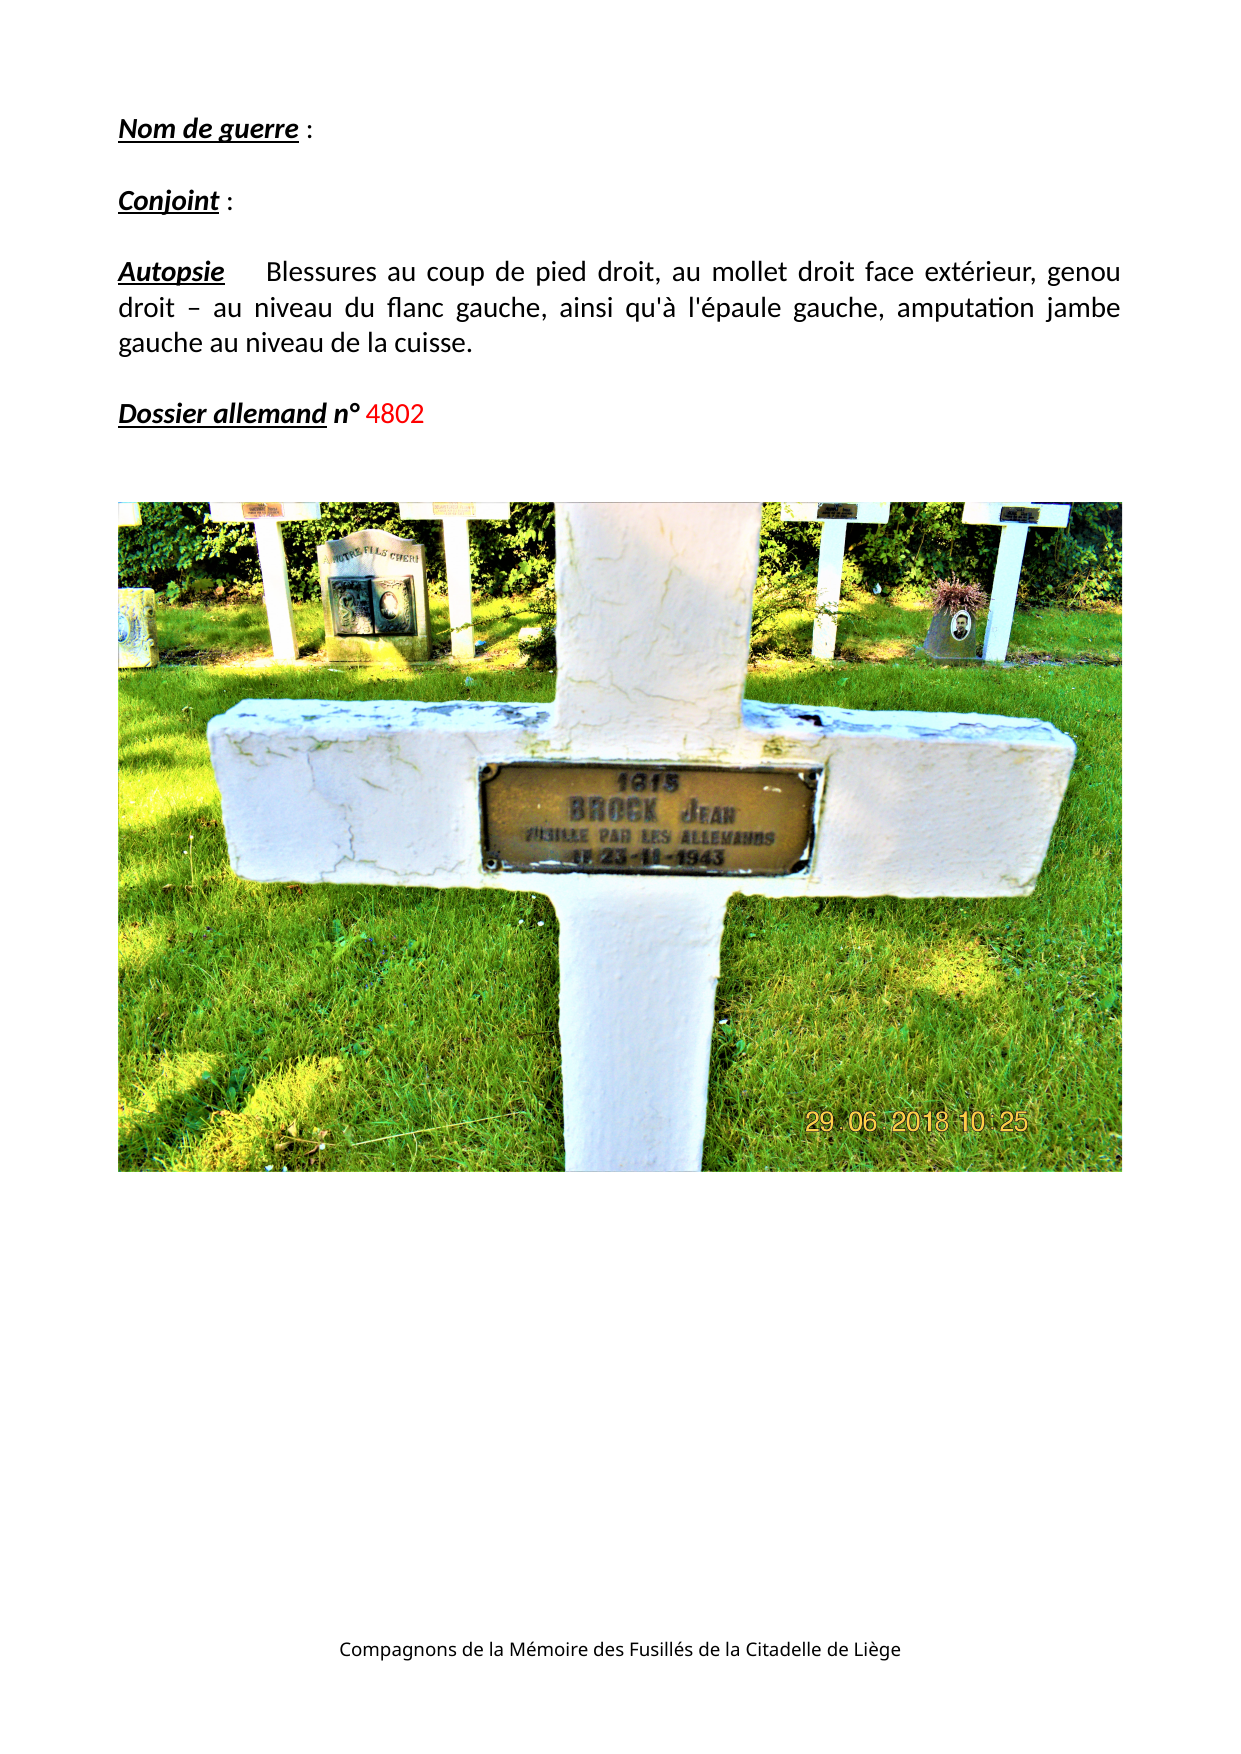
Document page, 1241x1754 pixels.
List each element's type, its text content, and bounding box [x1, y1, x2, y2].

text Autopsie Blessures au coup de pied droit, au mollet droit face extérieur, genou droit – au niveau du flanc gauche, ainsi qu'à l'épaule gauche, amputation jambe gauche au niveau de la cuisse. [118, 253, 1122, 360]
text Nom de guerre : [118, 111, 1122, 146]
text Conjoint : [118, 182, 1122, 217]
text Dossier allemand n° 4802 [118, 396, 1122, 431]
